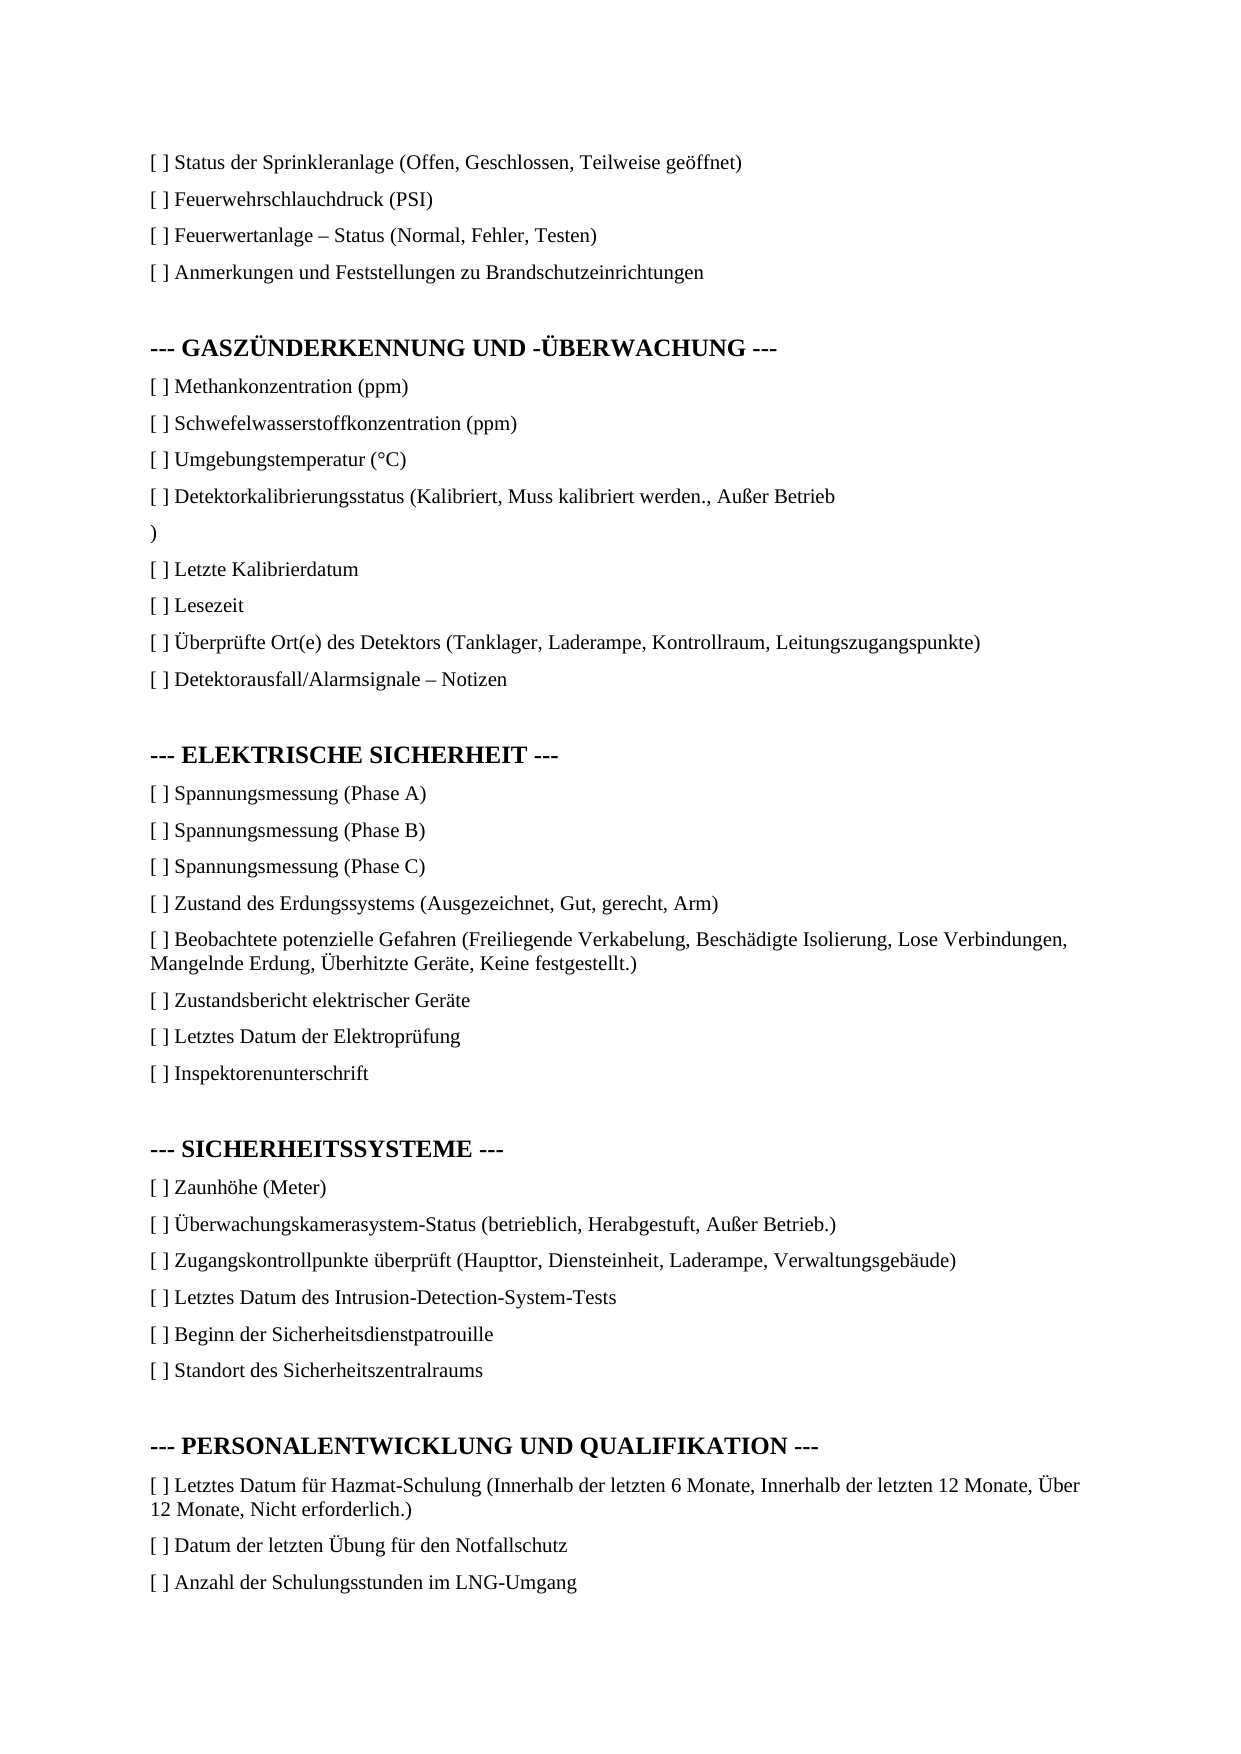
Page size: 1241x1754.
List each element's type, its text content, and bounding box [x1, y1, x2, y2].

text [ ] Überprüfte Ort(e) des Detektors (Tanklager, Laderampe, Kontrollraum, Leitungszugangspunkte) [150, 630, 1090, 654]
text [ ] Zaunhöhe (Meter) [150, 1175, 1090, 1199]
text [ ] Inspektorenunterschrift [150, 1061, 1090, 1085]
text [ ] Lesezeit [150, 593, 1090, 617]
text [ ] Feuerwehrschlauchdruck (PSI) [150, 187, 1090, 211]
text ) [150, 520, 1090, 544]
text [ ] Anzahl der Schulungsstunden im LNG-Umgang [150, 1570, 1090, 1594]
text [ ] Spannungsmessung (Phase A) [150, 781, 1090, 805]
text [ ] Feuerwertanlage – Status (Normal, Fehler, Testen) [150, 223, 1090, 247]
text --- SICHERHEITSSYSTEME --- [150, 1134, 1090, 1163]
text [ ] Standort des Sicherheitszentralraums [150, 1358, 1090, 1382]
text [ ] Beobachtete potenzielle Gefahren (Freiliegende Verkabelung, Beschädigte Isolierung, Lose Verbindungen, Mangelnde Erdung, Überhitzte Geräte, Keine festgestellt.) [150, 927, 1090, 975]
text [ ] Status der Sprinkleranlage (Offen, Geschlossen, Teilweise geöffnet) [150, 150, 1090, 174]
text [ ] Überwachungskamerasystem-Status (betrieblich, Herabgestuft, Außer Betrieb.) [150, 1212, 1090, 1236]
text [ ] Detektorausfall/Alarmsignale – Notizen [150, 667, 1090, 691]
text [ ] Letzte Kalibrierdatum [150, 557, 1090, 581]
text --- PERSONALENTWICKLUNG UND QUALIFIKATION --- [150, 1431, 1090, 1460]
text [ ] Zustandsbericht elektrischer Geräte [150, 988, 1090, 1012]
text [ ] Zugangskontrollpunkte überprüft (Haupttor, Diensteinheit, Laderampe, Verwaltungsgebäude) [150, 1248, 1090, 1272]
text [ ] Methankonzentration (ppm) [150, 374, 1090, 398]
text [ ] Anmerkungen und Feststellungen zu Brandschutzeinrichtungen [150, 260, 1090, 284]
text [ ] Letztes Datum der Elektroprüfung [150, 1024, 1090, 1048]
text [ ] Letztes Datum des Intrusion-Detection-System-Tests [150, 1285, 1090, 1309]
text [ ] Spannungsmessung (Phase C) [150, 854, 1090, 878]
text [ ] Spannungsmessung (Phase B) [150, 817, 1090, 842]
text --- GASZÜNDERKENNUNG UND -ÜBERWACHUNG --- [150, 333, 1090, 362]
text [ ] Datum der letzten Übung für den Notfallschutz [150, 1533, 1090, 1557]
text [ ] Beginn der Sicherheitsdienstpatrouille [150, 1322, 1090, 1346]
text [ ] Umgebungstemperatur (°C) [150, 447, 1090, 471]
text [ ] Schwefelwasserstoffkonzentration (ppm) [150, 411, 1090, 435]
text [ ] Detektorkalibrierungsstatus (Kalibriert, Muss kalibriert werden., Außer Betrieb [150, 484, 1090, 508]
text [ ] Zustand des Erdungssystems (Ausgezeichnet, Gut, gerecht, Arm) [150, 891, 1090, 915]
text [ ] Letztes Datum für Hazmat-Schulung (Innerhalb der letzten 6 Monate, Innerhalb der letzten 12 Monate, Über 12 Monate, Nicht erforderlich.) [150, 1472, 1090, 1521]
text --- ELEKTRISCHE SICHERHEIT --- [150, 740, 1090, 768]
